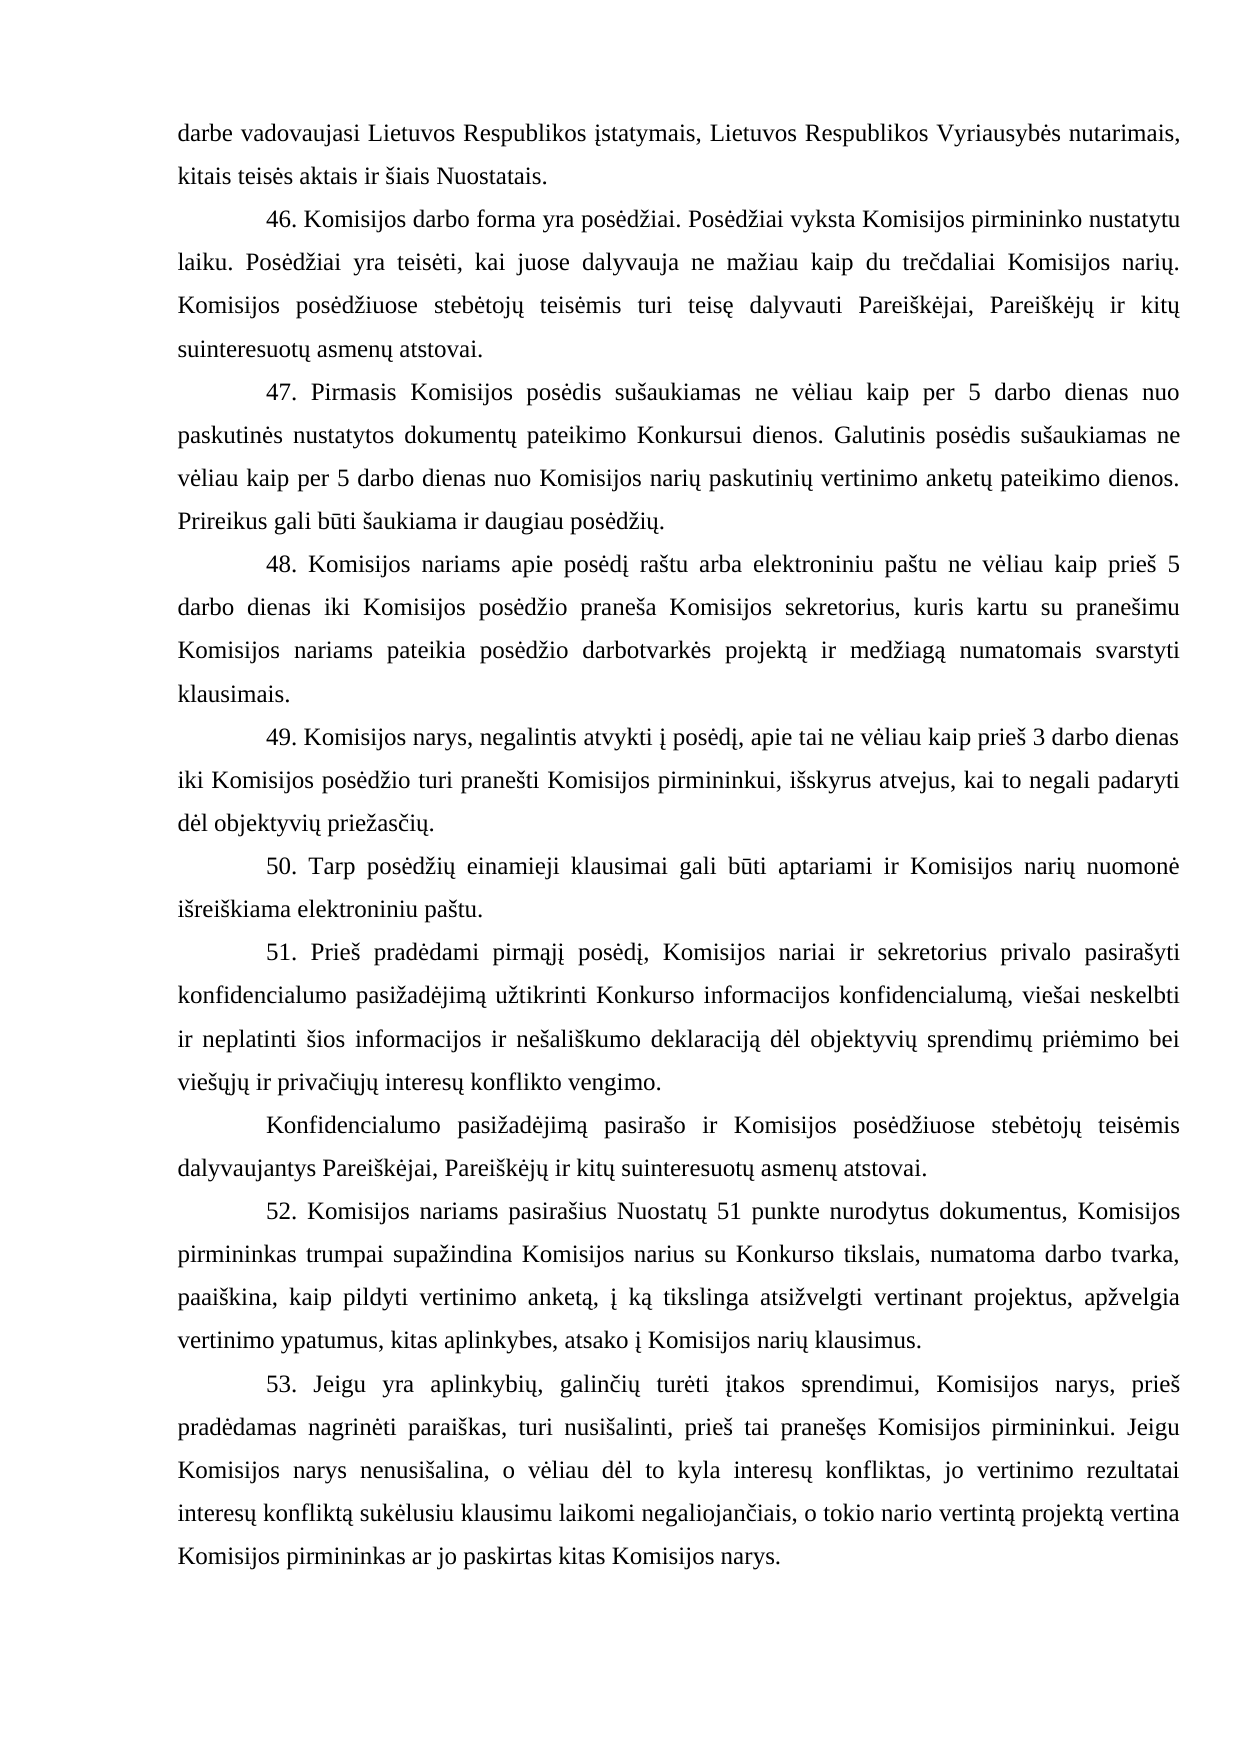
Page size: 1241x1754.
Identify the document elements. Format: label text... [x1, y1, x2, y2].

text 46. Komisijos darbo forma yra posėdžiai. Posėdžiai vyksta Komisijos pirmininko nustatytu laiku. Posėdžiai yra teisėti, kai juose dalyvauja ne mažiau kaip du trečdaliai Komisijos narių. Komisijos posėdžiuose stebėtojų teisėmis turi teisę dalyvauti Pareiškėjai, Pareiškėjų ir kitų suinteresuotų asmenų atstovai. [177, 204, 1181, 362]
text 48. Komisijos nariams apie posėdį raštu arba elektroniniu paštu ne vėliau kaip prieš 5 darbo dienas iki Komisijos posėdžio praneša Komisijos sekretorius, kuris kartu su pranešimu Komisijos nariams pateikia posėdžio darbotvarkės projektą ir medžiagą numatomais svarstyti klausimais. [177, 549, 1181, 707]
text darbe vadovaujasi Lietuvos Respublikos įstatymais, Lietuvos Respublikos Vyriausybės nutarimais, kitais teisės aktais ir šiais Nuostatais. [177, 118, 1181, 190]
text 51. Prieš pradėdami pirmąjį posėdį, Komisijos nariai ir sekretorius privalo pasirašyti konfidencialumo pasižadėjimą užtikrinti Konkurso informacijos konfidencialumą, viešai neskelbti ir neplatinti šios informacijos ir nešališkumo deklaraciją dėl objektyvių sprendimų priėmimo bei viešųjų ir privačiųjų interesų konflikto vengimo. [177, 937, 1181, 1096]
text 52. Komisijos nariams pasirašius Nuostatų 51 punkte nurodytus dokumentus, Komisijos pirmininkas trumpai supažindina Komisijos narius su Konkurso tikslais, numatoma darbo tvarka, paaiškina, kaip pildyti vertinimo anketą, į ką tikslinga atsižvelgti vertinant projektus, apžvelgia vertinimo ypatumus, kitas aplinkybes, atsako į Komisijos narių klausimus. [177, 1196, 1181, 1354]
text 50. Tarp posėdžių einamieji klausimai gali būti aptariami ir Komisijos narių nuomonė išreiškiama elektroniniu paštu. [177, 851, 1181, 923]
text 53. Jeigu yra aplinkybių, galinčių turėti įtakos sprendimui, Komisijos narys, prieš pradėdamas nagrinėti paraiškas, turi nusišalinti, prieš tai pranešęs Komisijos pirmininkui. Jeigu Komisijos narys nenusišalina, o vėliau dėl to kyla interesų konfliktas, jo vertinimo rezultatai interesų konfliktą sukėlusiu klausimu laikomi negaliojančiais, o tokio nario vertintą projektą vertina Komisijos pirmininkas ar jo paskirtas kitas Komisijos narys. [177, 1369, 1181, 1570]
text Konfidencialumo pasižadėjimą pasirašo ir Komisijos posėdžiuose stebėtojų teisėmis dalyvaujantys Pareiškėjai, Pareiškėjų ir kitų suinteresuotų asmenų atstovai. [177, 1110, 1181, 1182]
text 47. Pirmasis Komisijos posėdis sušaukiamas ne vėliau kaip per 5 darbo dienas nuo paskutinės nustatytos dokumentų pateikimo Konkursui dienos. Galutinis posėdis sušaukiamas ne vėliau kaip per 5 darbo dienas nuo Komisijos narių paskutinių vertinimo anketų pateikimo dienos. Prireikus gali būti šaukiama ir daugiau posėdžių. [177, 377, 1181, 535]
text 49. Komisijos narys, negalintis atvykti į posėdį, apie tai ne vėliau kaip prieš 3 darbo dienas iki Komisijos posėdžio turi pranešti Komisijos pirmininkui, išskyrus atvejus, kai to negali padaryti dėl objektyvių priežasčių. [177, 722, 1181, 837]
